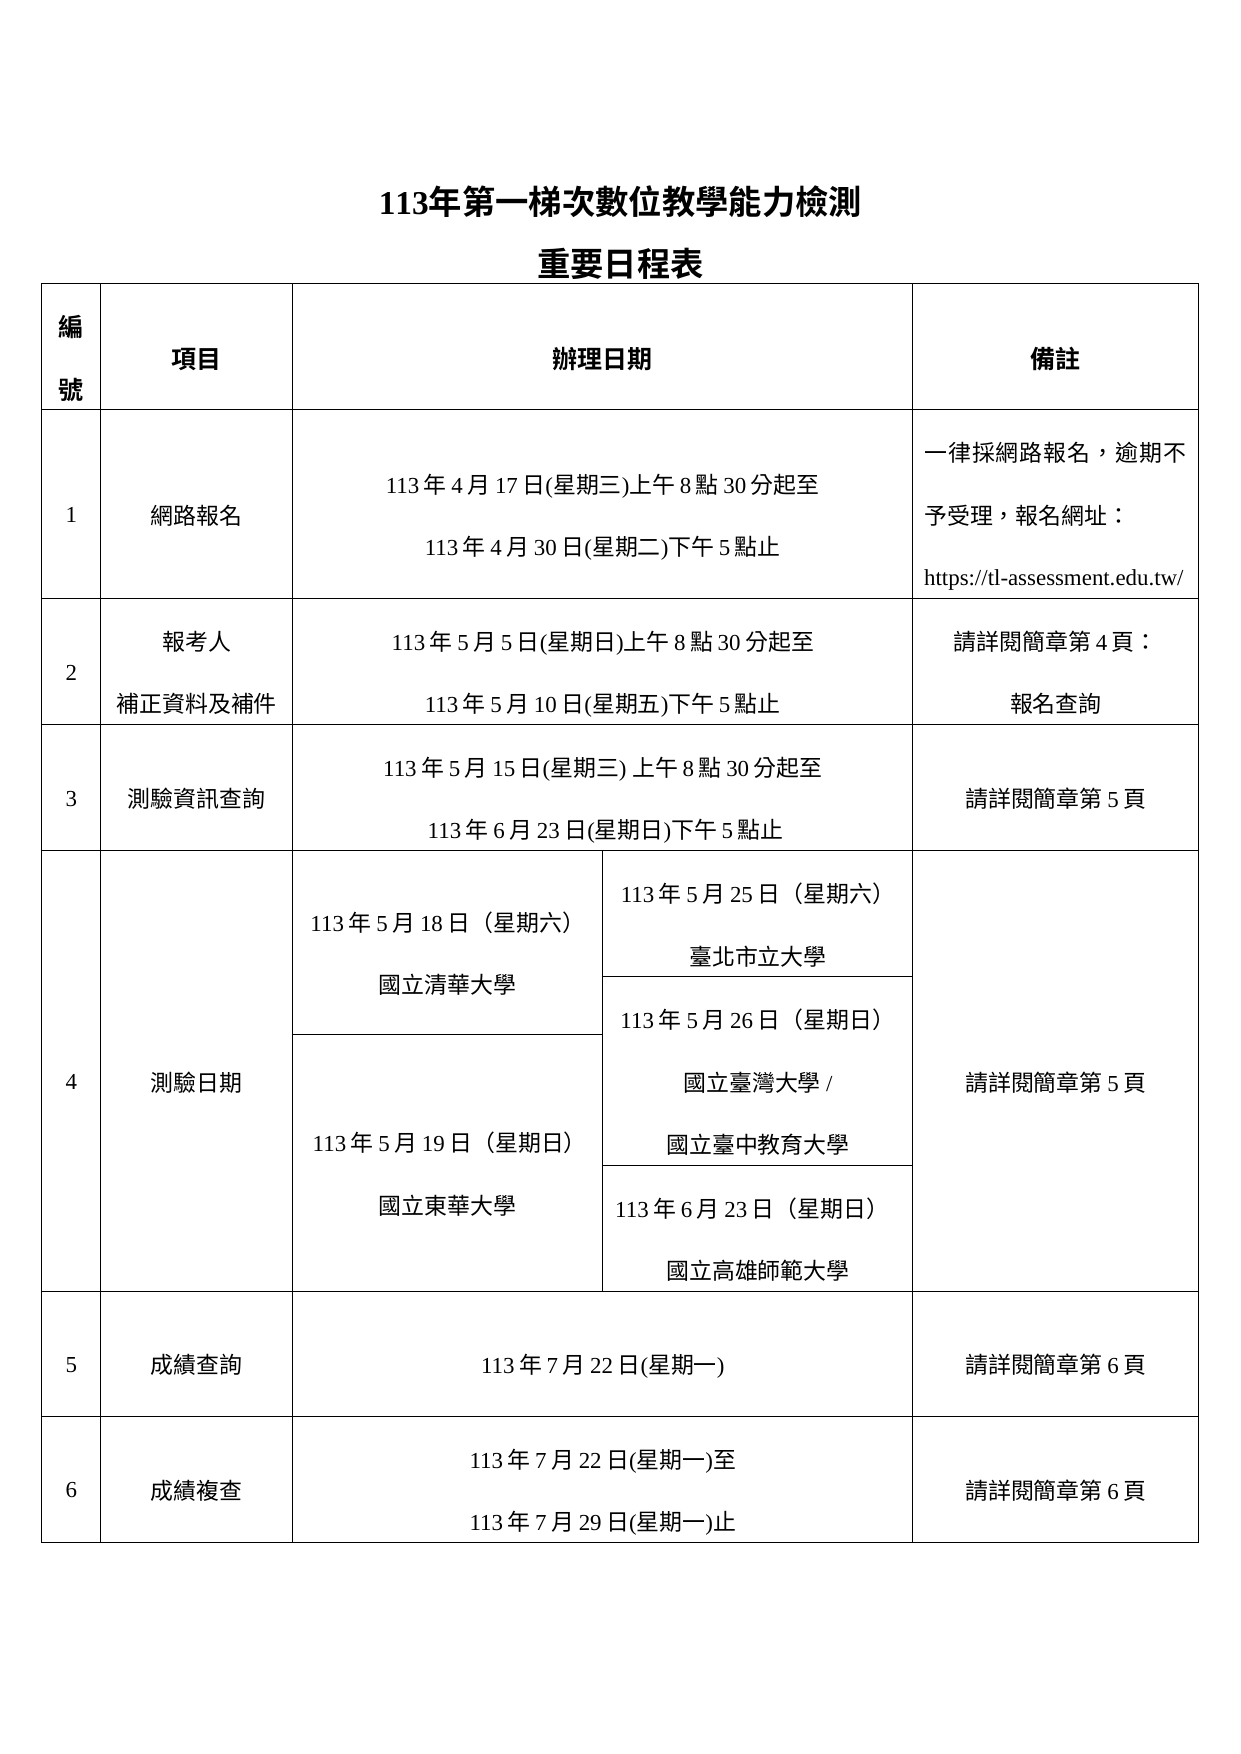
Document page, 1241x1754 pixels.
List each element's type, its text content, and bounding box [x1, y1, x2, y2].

table_cell 成績複查 [101, 1417, 292, 1542]
table_cell 113年5月5日(星期日)上午8點30分起至 113年5月10日(星期五)下午5點止 [293, 599, 912, 724]
table_cell 測驗資訊查詢 [101, 725, 292, 850]
table_cell 請詳閱簡章第6頁 [913, 1417, 1198, 1542]
table_cell 4 [42, 851, 100, 1291]
table_cell 5 [42, 1292, 100, 1416]
table_cell 成績查詢 [101, 1292, 292, 1416]
table_cell 113年5月19日（星期日） 國立東華大學 [293, 1035, 602, 1291]
table_cell 113年 5月18日（星期六） 國立清華大學 [293, 851, 602, 1034]
table_cell 測驗日期 [101, 851, 292, 1291]
table_cell 2 [42, 599, 100, 724]
text 重要日程表 [187, 221, 1053, 283]
table_cell 3 [42, 725, 100, 850]
table_header 辦理日期 [293, 284, 912, 409]
table_cell 6 [42, 1417, 100, 1542]
table_cell 一律採網路報名，逾期不予受理，報名網址： https://tl-assessment.edu.tw/ [913, 410, 1198, 598]
table_cell 113年6月23日（星期日） 國立高雄師範大學 [603, 1166, 912, 1291]
table_header 項目 [101, 284, 292, 409]
table_cell 113年5月25日（星期六） 臺北市立大學 [603, 851, 912, 976]
table_cell 請詳閱簡章第4頁： 報名查詢 [913, 599, 1198, 724]
table_cell 113年 5月26日（星期日） 國立臺灣大學 / 國立臺中教育大學 [603, 977, 912, 1164]
table_cell 1 [42, 410, 100, 598]
table_header 備註 [913, 284, 1198, 409]
table_cell 113年7月22日(星期一)至 113年7月29日(星期一)止 [293, 1417, 912, 1542]
table_cell 請詳閱簡章第5頁 [913, 851, 1198, 1291]
table_cell 網路報名 [101, 410, 292, 598]
table_header 編號 [42, 284, 100, 409]
table_cell 113年4月17日(星期三)上午8點30分起至 113年4月30日(星期二)下午5點止 [293, 410, 912, 598]
table_cell 113年7月22日(星期一) [293, 1292, 912, 1416]
table_cell 請詳閱簡章第6頁 [913, 1292, 1198, 1416]
text 113年第一梯次數位教學能力檢測 [187, 158, 1053, 221]
table_cell 請詳閱簡章第5頁 [913, 725, 1198, 850]
table_cell 報考人 補正資料及補件 [101, 599, 292, 724]
table_cell 113年5月15日(星期三) 上午8點30分起至 113年6月23日(星期日)下午5點止 [293, 725, 912, 850]
